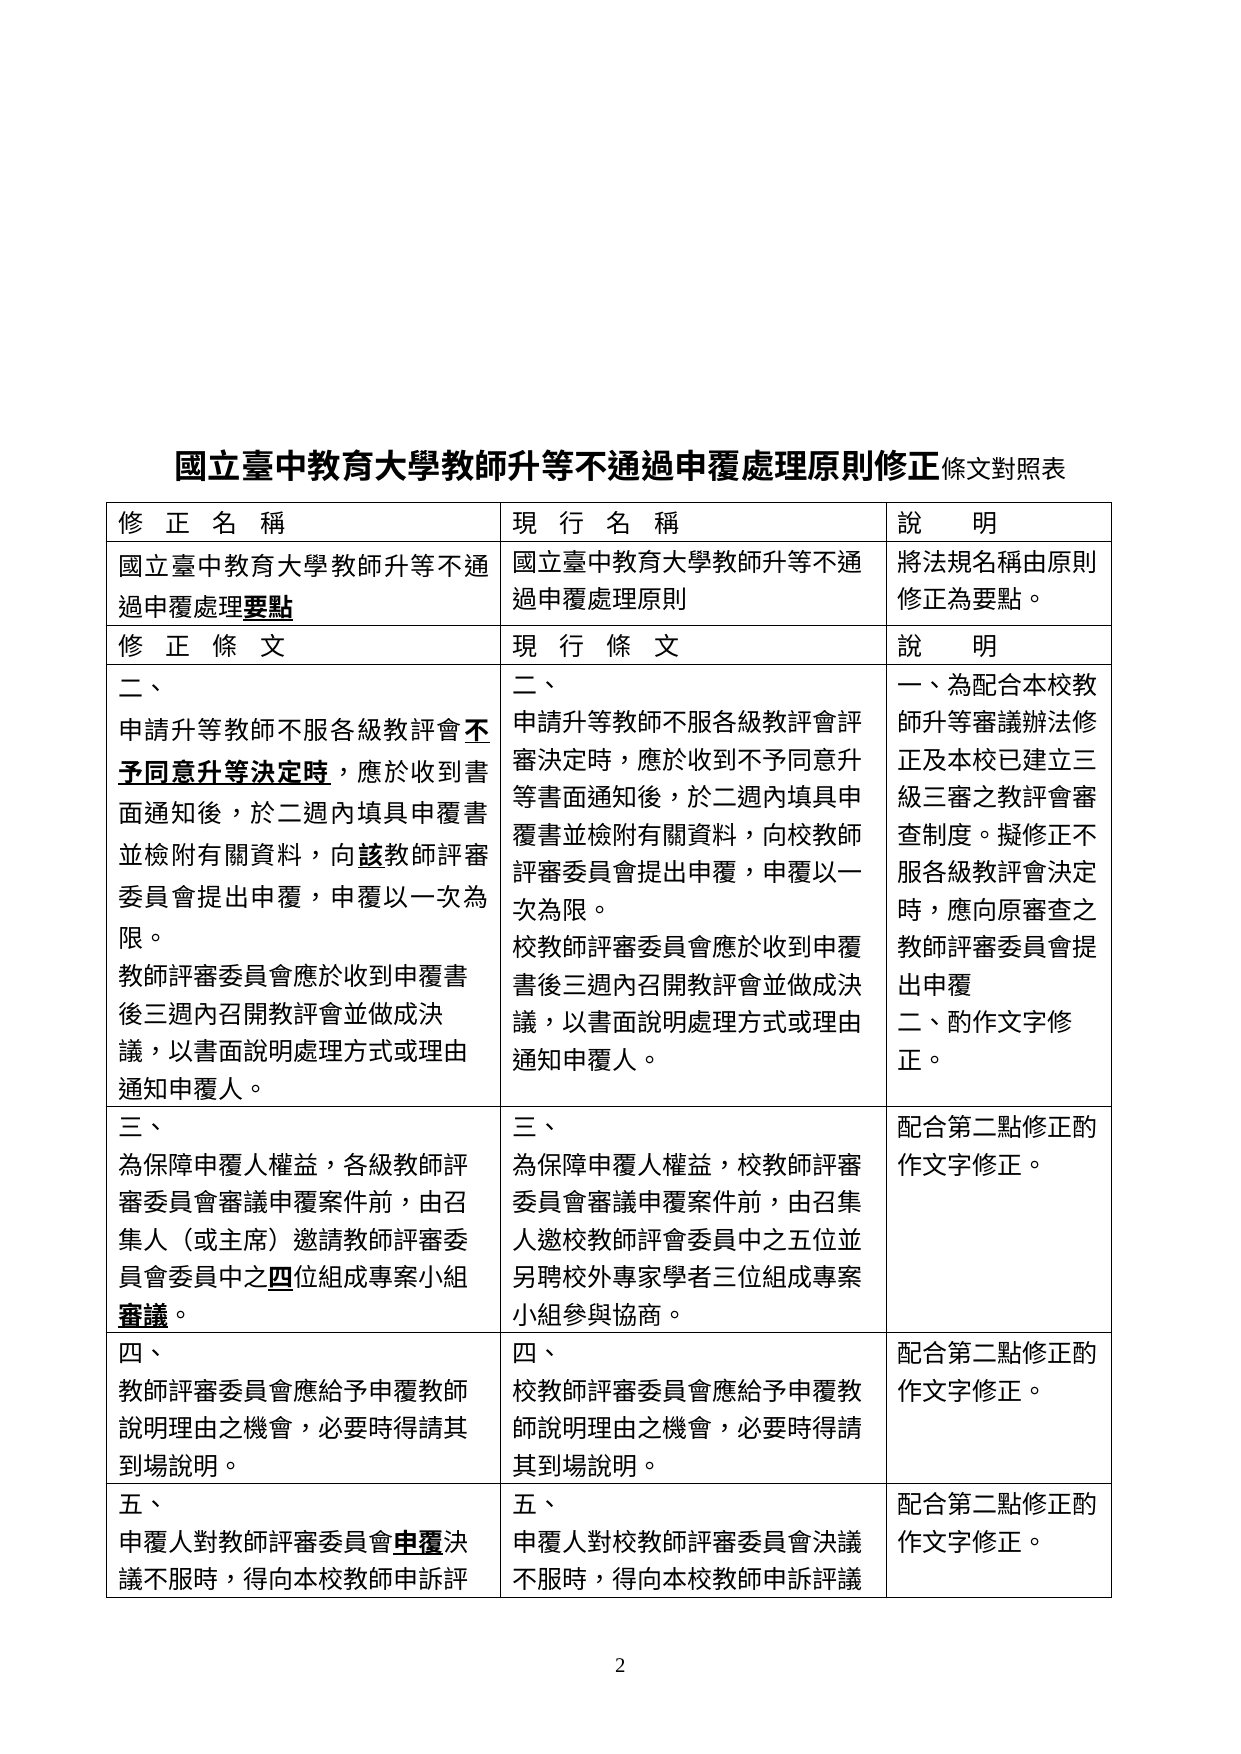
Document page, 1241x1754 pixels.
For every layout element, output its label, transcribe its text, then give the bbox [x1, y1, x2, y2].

table_cell 三、 為保障申覆人權益，校教師評審委員會審議申覆案件前，由召集人邀校教師評會委員中之五位並另聘校外專家學者三位組成專案小組參與協商。 [501, 1107, 886, 1332]
table_cell 四、 教師評審委員會應給予申覆教師說明理由之機會，必要時得請其到場說明。 [107, 1333, 500, 1483]
table_header 說 明 [887, 503, 1111, 541]
text 國立臺中教育大學教師升等不通過申覆處理原則修正條文對照表 [118, 427, 1122, 502]
table_header 修 正 名 稱 [107, 503, 500, 541]
table_cell 二、 申請升等教師不服各級教評會評審決定時，應於收到不予同意升等書面通知後，於二週內填具申覆書並檢附有關資料，向校教師評審委員會提出申覆，申覆以一次為限。 校教師評審委員會應於收到申覆書後三週內召開教評會並做成決議，以書面說明處理方式或理由通知申覆人。 [501, 665, 886, 1106]
table_cell 將法規名稱由原則修正為要點。 [887, 542, 1111, 625]
table_cell 五、 申覆人對教師評審委員會申覆決議不服時，得向本校教師申訴評 [107, 1484, 500, 1597]
table_cell 國立臺中教育大學教師升等不通過申覆處理要點 [107, 542, 500, 625]
table_cell 四、 校教師評審委員會應給予申覆教師說明理由之機會，必要時得請其到場說明。 [501, 1333, 886, 1483]
table_cell 現 行 條 文 [501, 626, 886, 663]
table_cell 國立臺中教育大學教師升等不通過申覆處理原則 [501, 542, 886, 625]
table_header 現 行 名 稱 [501, 503, 886, 541]
table_cell 配合第二點修正酌作文字修正。 [887, 1107, 1111, 1332]
table_cell 配合第二點修正酌作文字修正。 [887, 1333, 1111, 1483]
table_cell 二、 申請升等教師不服各級教評會不予同意升等決定時，應於收到書面通知後，於二週內填具申覆書並檢附有關資料，向該教師評審委員會提出申覆，申覆以一次為限。 教師評審委員會應於收到申覆書後三週內召開教評會並做成決議，以書面說明處理方式或理由通知申覆人。 [107, 665, 500, 1106]
table_cell 五、 申覆人對校教師評審委員會決議不服時，得向本校教師申訴評議 [501, 1484, 886, 1597]
table_cell 配合第二點修正酌作文字修正。 [887, 1484, 1111, 1597]
table_cell 修 正 條 文 [107, 626, 500, 663]
table_cell 三、 為保障申覆人權益，各級教師評審委員會審議申覆案件前，由召集人（或主席）邀請教師評審委員會委員中之四位組成專案小組審議。 [107, 1107, 500, 1332]
table_cell 一、為配合本校教師升等審議辦法修正及本校已建立三級三審之教評會審查制度。擬修正不服各級教評會決定時，應向原審查之教師評審委員會提出申覆 二、酌作文字修正。 [887, 665, 1111, 1106]
table_cell 說 明 [887, 626, 1111, 663]
